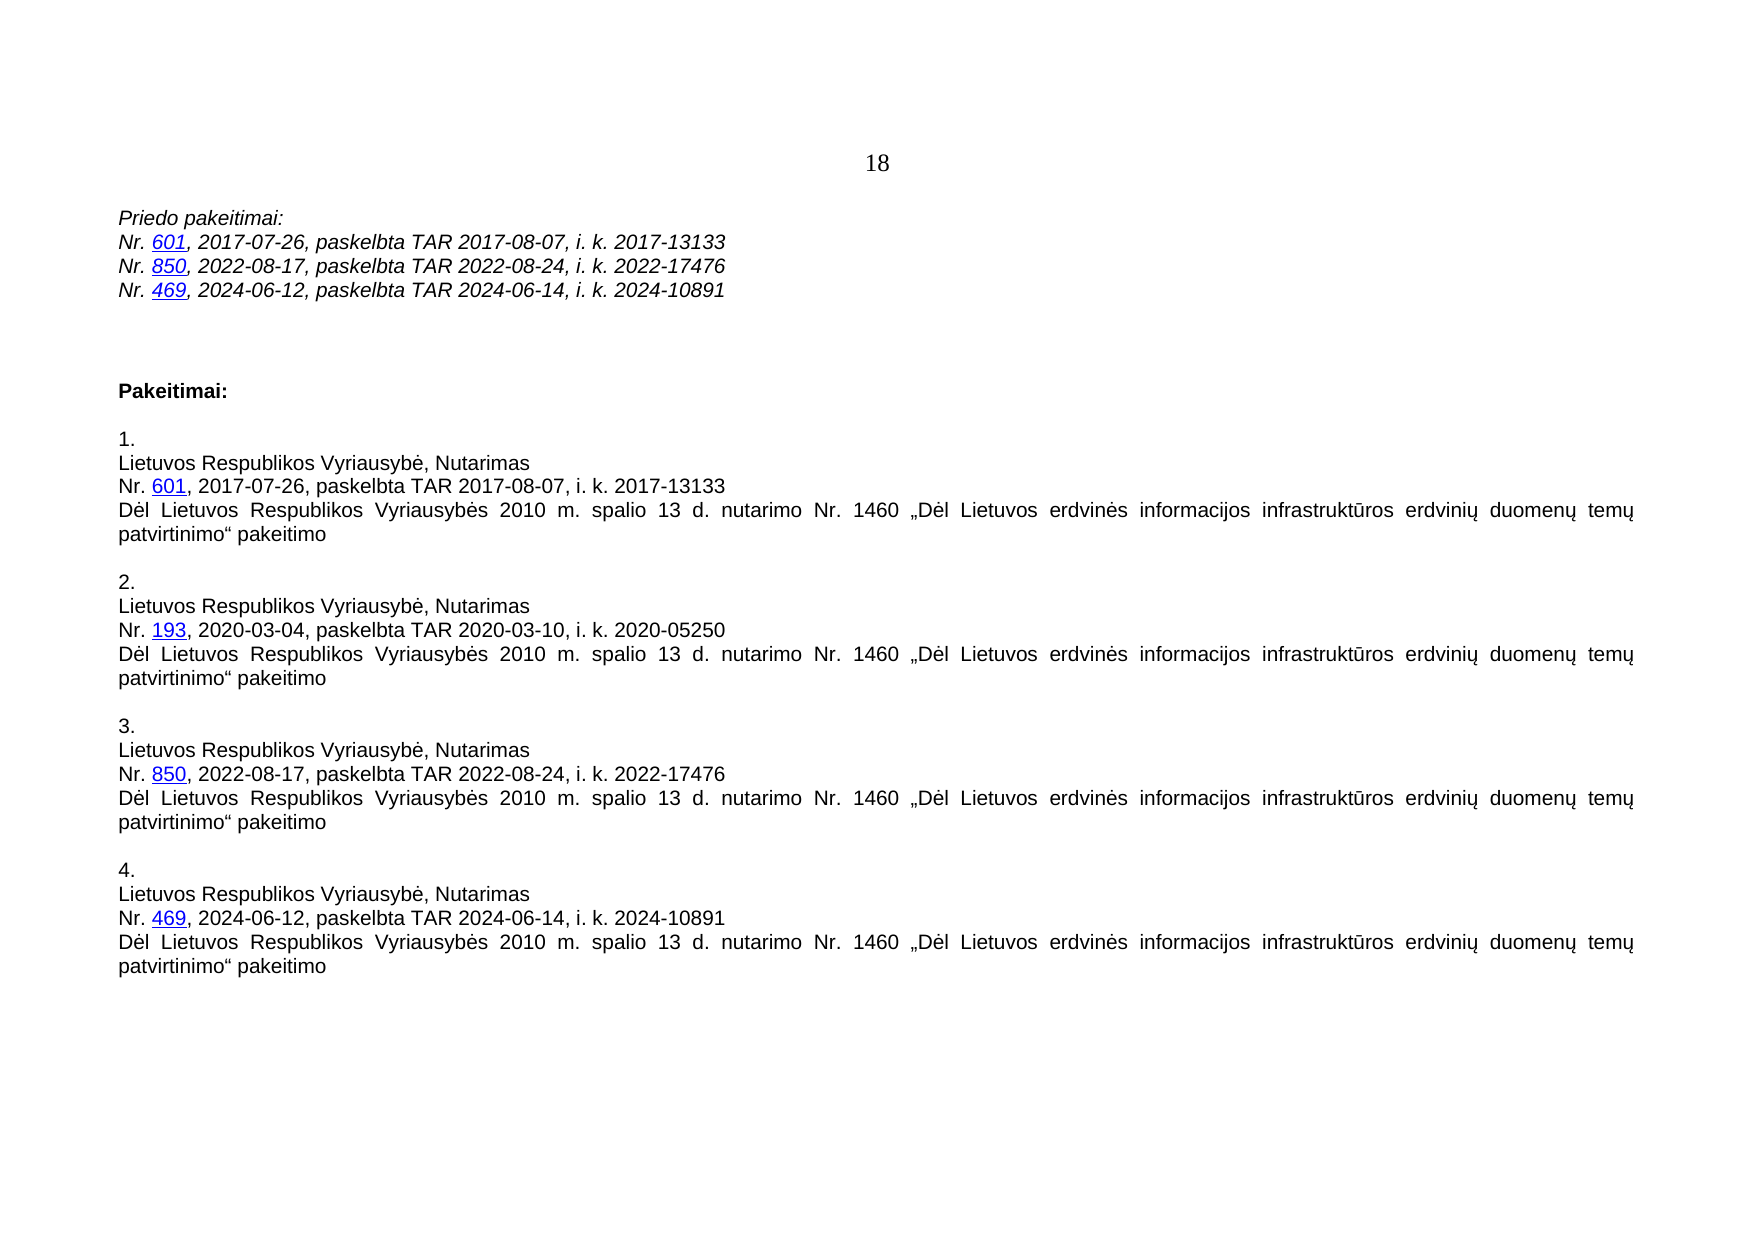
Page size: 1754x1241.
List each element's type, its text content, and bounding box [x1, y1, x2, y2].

text Priedo pakeitimai: [118, 206, 1636, 230]
text Dėl Lietuvos Respublikos Vyriausybės 2010 m. spalio 13 d. nutarimo Nr. 1460 „Dėl Lietuvos erdvinės informacijos infrastruktūros erdvinių duomenų temų patvirtinimo“ pakeitimo [118, 929, 1636, 977]
text Nr. 469, 2024-06-12, paskelbta TAR 2024-06-14, i. k. 2024-10891 [118, 906, 1636, 929]
text Dėl Lietuvos Respublikos Vyriausybės 2010 m. spalio 13 d. nutarimo Nr. 1460 „Dėl Lietuvos erdvinės informacijos infrastruktūros erdvinių duomenų temų patvirtinimo“ pakeitimo [118, 642, 1636, 690]
text Dėl Lietuvos Respublikos Vyriausybės 2010 m. spalio 13 d. nutarimo Nr. 1460 „Dėl Lietuvos erdvinės informacijos infrastruktūros erdvinių duomenų temų patvirtinimo“ pakeitimo [118, 498, 1636, 546]
text 1. [118, 426, 1636, 450]
text Nr. 469, 2024-06-12, paskelbta TAR 2024-06-14, i. k. 2024-10891 [118, 278, 1636, 302]
text Lietuvos Respublikos Vyriausybė, Nutarimas [118, 738, 1636, 762]
text 3. [118, 714, 1636, 738]
text Lietuvos Respublikos Vyriausybė, Nutarimas [118, 450, 1636, 474]
text Nr. 601, 2017-07-26, paskelbta TAR 2017-08-07, i. k. 2017-13133 [118, 474, 1636, 498]
text Nr. 850, 2022-08-17, paskelbta TAR 2022-08-24, i. k. 2022-17476 [118, 762, 1636, 786]
text Lietuvos Respublikos Vyriausybė, Nutarimas [118, 882, 1636, 906]
text Pakeitimai: [118, 378, 1636, 402]
text Dėl Lietuvos Respublikos Vyriausybės 2010 m. spalio 13 d. nutarimo Nr. 1460 „Dėl Lietuvos erdvinės informacijos infrastruktūros erdvinių duomenų temų patvirtinimo“ pakeitimo [118, 786, 1636, 834]
text 4. [118, 858, 1636, 882]
text Lietuvos Respublikos Vyriausybė, Nutarimas [118, 594, 1636, 618]
text 2. [118, 570, 1636, 594]
text Nr. 850, 2022-08-17, paskelbta TAR 2022-08-24, i. k. 2022-17476 [118, 254, 1636, 278]
text Nr. 601, 2017-07-26, paskelbta TAR 2017-08-07, i. k. 2017-13133 [118, 230, 1636, 254]
text Nr. 193, 2020-03-04, paskelbta TAR 2020-03-10, i. k. 2020-05250 [118, 618, 1636, 642]
